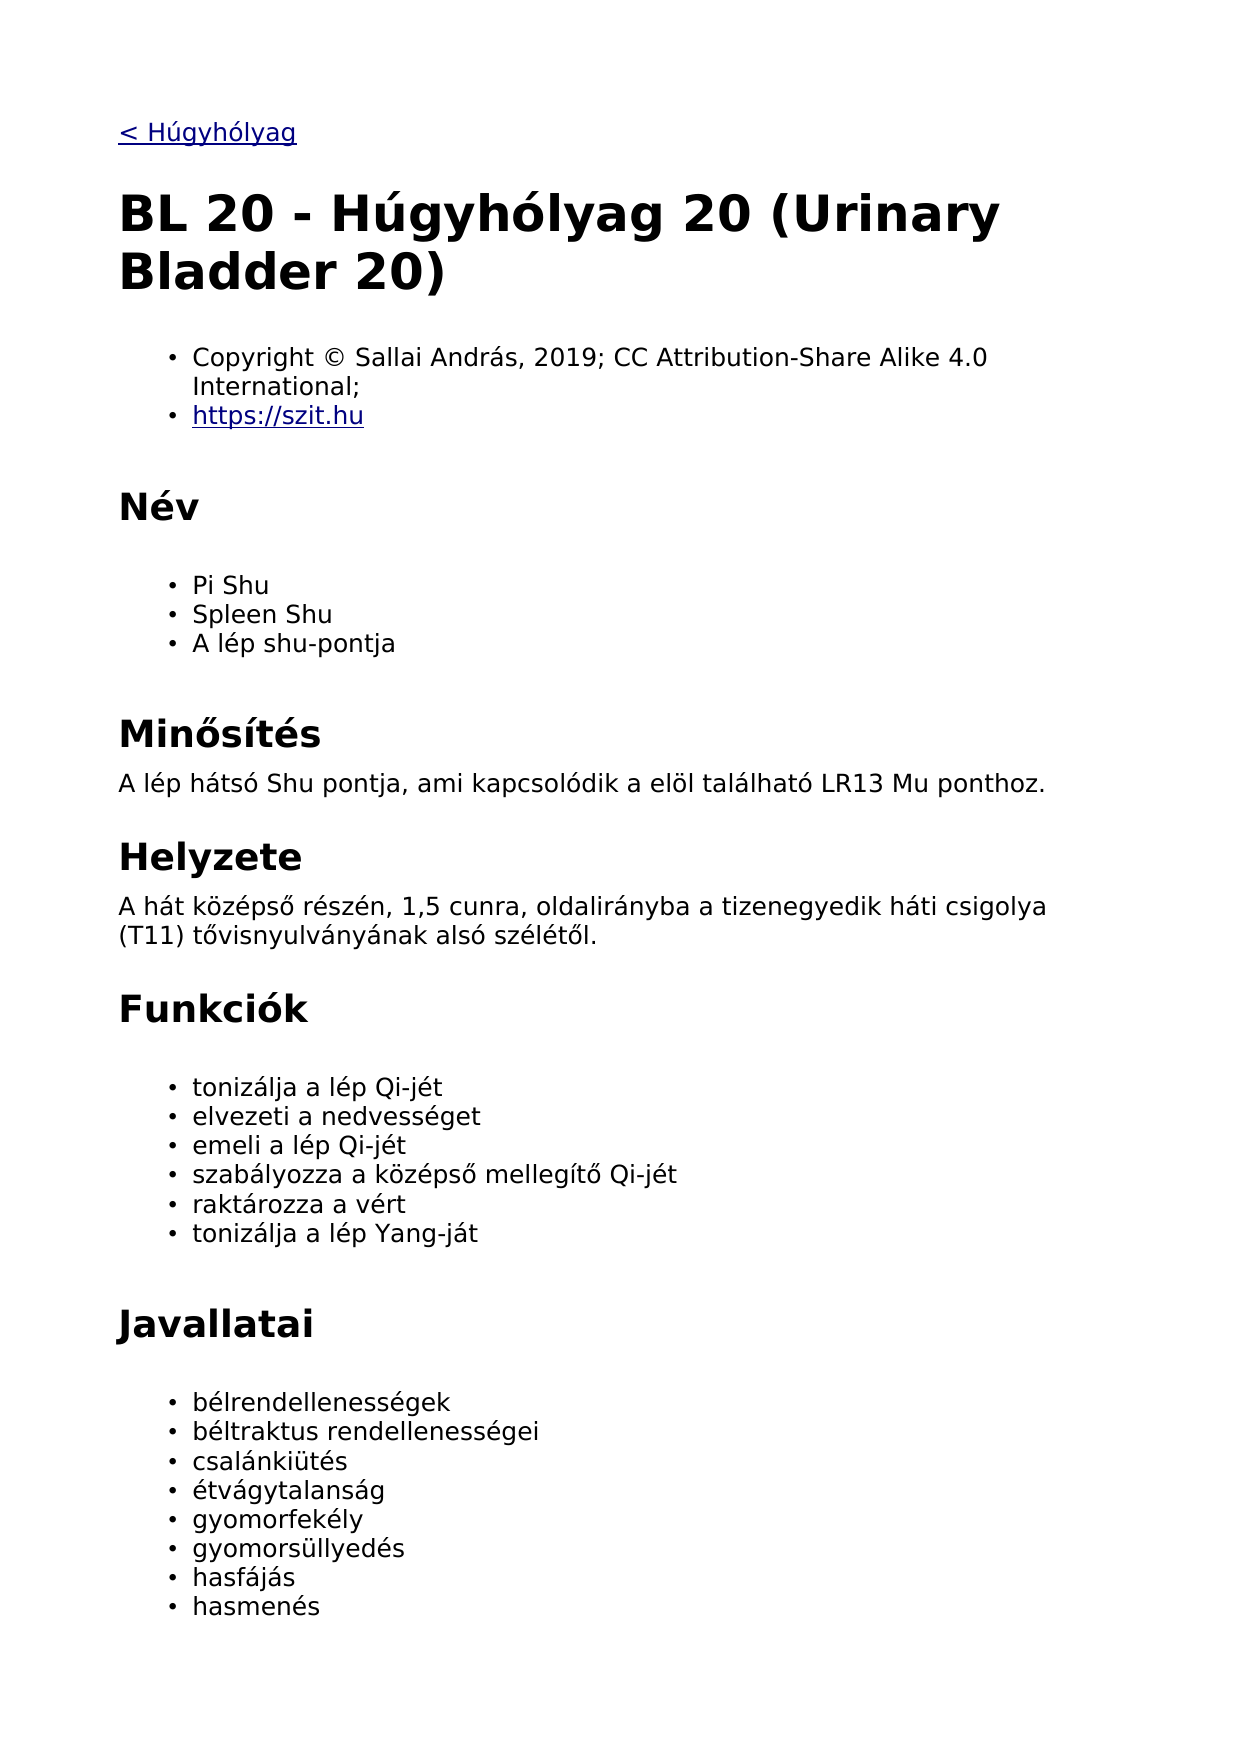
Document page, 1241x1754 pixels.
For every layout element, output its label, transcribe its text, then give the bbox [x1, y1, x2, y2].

list béltraktus rendellenességei [177, 1417, 1122, 1447]
list Spleen Shu [177, 600, 1122, 629]
list emeli a lép Qi-jét [177, 1132, 1122, 1161]
list hasmenés [177, 1592, 1122, 1622]
list bélrendellenességek [177, 1388, 1122, 1417]
list elvezeti a nedvességet [177, 1102, 1122, 1132]
list gyomorsüllyedés [177, 1534, 1122, 1563]
subtitle BL 20 - Húgyhólyag 20 (Urinary Bladder 20) [118, 185, 1122, 301]
list hasfájás [177, 1563, 1122, 1592]
list raktározza a vért [177, 1190, 1122, 1219]
list tonizálja a lép Qi-jét [177, 1073, 1122, 1102]
list A lép shu-pontja [177, 629, 1122, 658]
list Pi Shu [177, 571, 1122, 600]
text A lép hátsó Shu pontja, ami kapcsolódik a elöl található LR13 Mu ponthoz. [118, 769, 1122, 798]
list https://szit.hu [177, 402, 1122, 431]
subtitle Helyzete [118, 836, 1122, 879]
list gyomorfekély [177, 1505, 1122, 1534]
list Copyright © Sallai András, 2019; CC Attribution-Share Alike 4.0 International; [177, 343, 1122, 402]
text < Húgyhólyag [118, 118, 1122, 147]
text A hát középső részén, 1,5 cunra, oldalirányba a tizenegyedik háti csigolya (T11) tővisnyulványának alsó szélétől. [118, 892, 1122, 950]
subtitle Minősítés [118, 713, 1122, 756]
subtitle Név [118, 485, 1122, 529]
list tonizálja a lép Yang-ját [177, 1219, 1122, 1248]
list csalánkiütés [177, 1447, 1122, 1476]
subtitle Javallatai [118, 1303, 1122, 1346]
list étvágytalanság [177, 1476, 1122, 1505]
list szabályozza a középső mellegítő Qi-jét [177, 1161, 1122, 1190]
subtitle Funkciók [118, 988, 1122, 1031]
